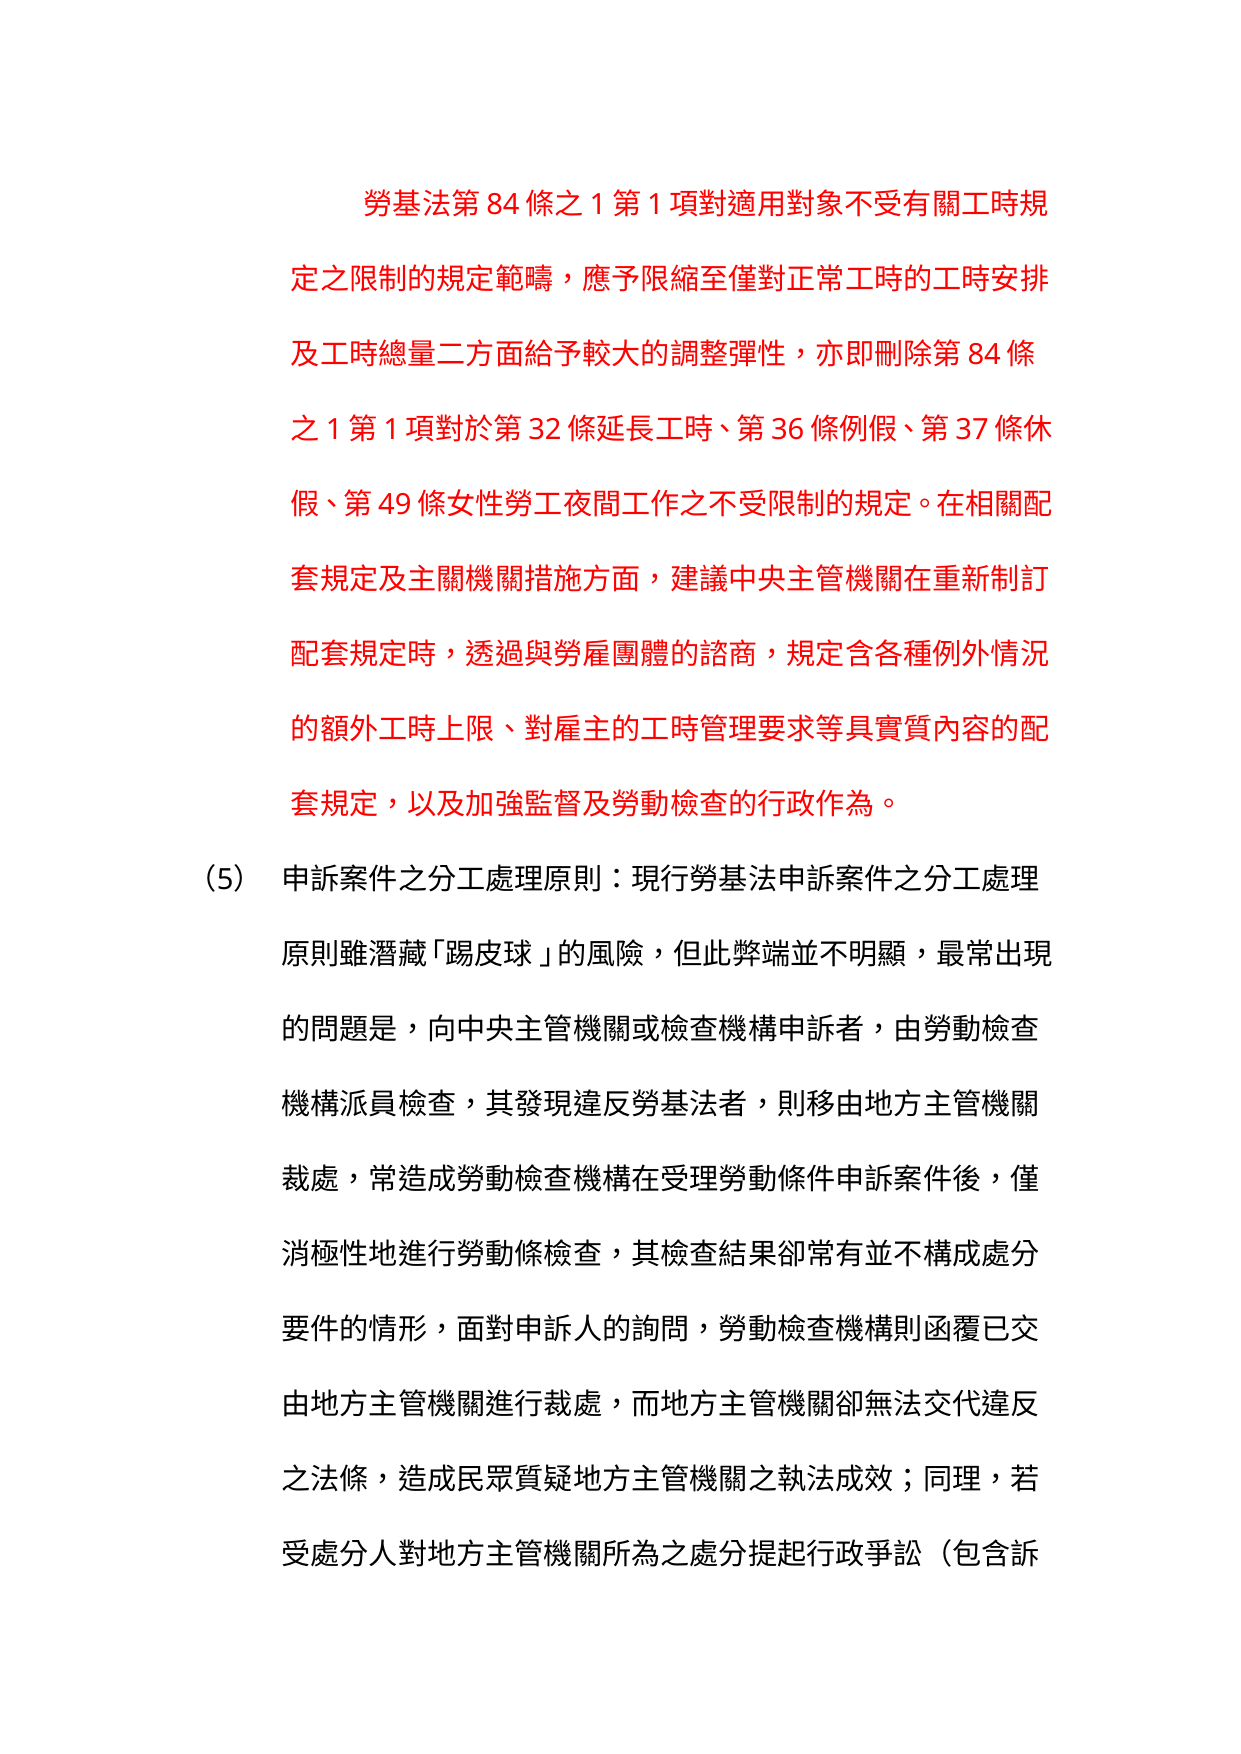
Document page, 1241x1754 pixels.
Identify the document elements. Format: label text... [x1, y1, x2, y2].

text 勞基法第84條之1第1項對適用對象不受有關工時規定之限制的規定範疇，應予限縮至僅對正常工時的工時安排及工時總量二方面給予較大的調整彈性，亦即刪除第84條之1第1項對於第32條延長工時、第36條例假、第37條休假、第49條女性勞工夜間工作之不受限制的規定。在相關配套規定及主關機關措施方面，建議中央主管機關在重新制訂配套規定時，透過與勞雇團體的諮商，規定含各種例外情況的額外工時上限、對雇主的工時管理要求等具實質內容的配套規定，以及加強監督及勞動檢查的行政作為。 [291, 164, 1053, 839]
list 申訴案件之分工處理原則：現行勞基法申訴案件之分工處理原則雖潛藏「踢皮球 」的風險，但此弊端並不明顯，最常出現的問題是，向中央主管機關或檢查機構申訴者，由勞動檢查機構派員檢查，其發現違反勞基法者，則移由地方主管機關裁處，常造成勞動檢查機構在受理勞動條件申訴案件後，僅消極性地進行勞動條檢查，其檢查結果卻常有並不構成處分要件的情形，面對申訴人的詢問，勞動檢查機構則函覆已交由地方主管機關進行裁處，而地方主管機關卻無法交代違反之法條，造成民眾質疑地方主管機關之執法成效；同理，若受處分人對地方主管機關所為之處分提起行政爭訟（包含訴 [187, 839, 1053, 1589]
